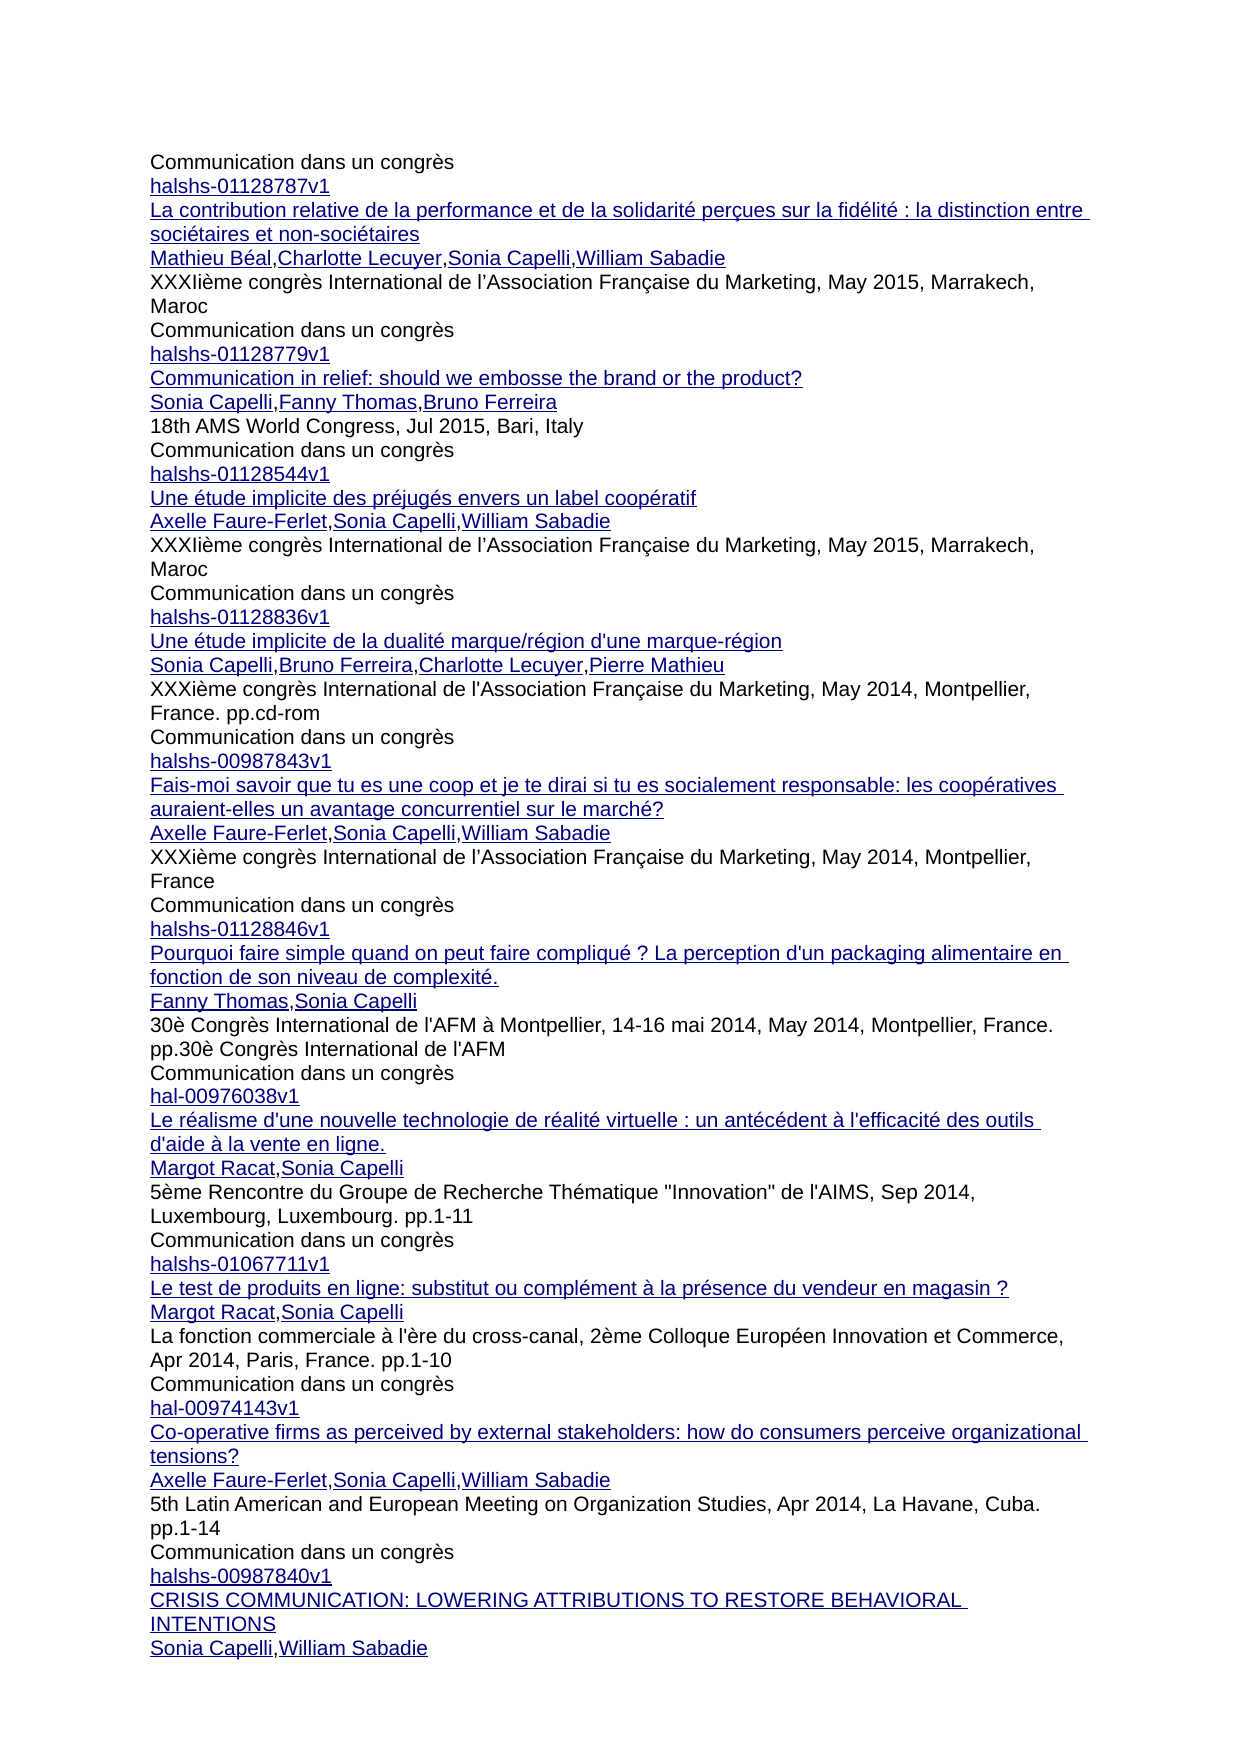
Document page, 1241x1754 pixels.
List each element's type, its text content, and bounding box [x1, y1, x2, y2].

table_cell Communication dans un congrès halshs-01128787v1 [150, 150, 1090, 198]
table_cell Une étude implicite des préjugés envers un label coopératif Axelle Faure-Ferlet,Sonia Capelli,William Sabadie XXXIième congrès International de l’Association Française du Marketing, May 2015, Marrakech, Maroc Communication dans un congrès halshs-01128836v1 [150, 485, 1090, 629]
table_cell La contribution relative de la performance et de la solidarité perçues sur la fidélité : la distinction entre [150, 198, 1090, 219]
table_cell Fais-moi savoir que tu es une coop et je te dirai si tu es socialement responsable: les coopératives auraient-elles un avantage concurrentiel sur le marché? Axelle Faure-Ferlet,Sonia Capelli,William Sabadie XXXième congrès International de l’Association Française du Marketing, May 2014, Montpellier, France Communication dans un congrès halshs-01128846v1 [150, 773, 1090, 941]
table_cell Pourquoi faire simple quand on peut faire compliqué ? La perception d'un packaging alimentaire en fonction de son niveau de complexité. Fanny Thomas,Sonia Capelli 30è Congrès International de l'AFM à Montpellier, 14-16 mai 2014, May 2014, Montpellier, France. pp.30è Congrès International de l'AFM Communication dans un congrès hal-00976038v1 [150, 941, 1090, 1108]
table_cell Le réalisme d'une nouvelle technologie de réalité virtuelle : un antécédent à l'efficacité des outils d'aide à la vente en ligne. Margot Racat,Sonia Capelli 5ème Rencontre du Groupe de Recherche Thématique "Innovation" de l'AIMS, Sep 2014, Luxembourg, Luxembourg. pp.1-11 Communication dans un congrès halshs-01067711v1 [150, 1108, 1090, 1276]
table_cell sociétaires et non-sociétaires Mathieu Béal,Charlotte Lecuyer,Sonia Capelli,William Sabadie XXXIième congrès International de l’Association Française du Marketing, May 2015, Marrakech, Maroc Communication dans un congrès halshs-01128779v1 [150, 220, 1090, 366]
table_cell Communication in relief: should we embosse the brand or the product? Sonia Capelli,Fanny Thomas,Bruno Ferreira 18th AMS World Congress, Jul 2015, Bari, Italy Communication dans un congrès halshs-01128544v1 [150, 366, 1090, 485]
table_cell CRISIS COMMUNICATION: LOWERING ATTRIBUTIONS TO RESTORE BEHAVIORAL INTENTIONS Sonia Capelli,William Sabadie [150, 1588, 1090, 1659]
table_cell Co-operative firms as perceived by external stakeholders: how do consumers perceive organizational tensions? Axelle Faure-Ferlet,Sonia Capelli,William Sabadie 5th Latin American and European Meeting on Organization Studies, Apr 2014, La Havane, Cuba. pp.1-14 Communication dans un congrès halshs-00987840v1 [150, 1420, 1090, 1587]
table_cell Une étude implicite de la dualité marque/région d'une marque-région Sonia Capelli,Bruno Ferreira,Charlotte Lecuyer,Pierre Mathieu XXXième congrès International de l'Association Française du Marketing, May 2014, Montpellier, France. pp.cd-rom Communication dans un congrès halshs-00987843v1 [150, 629, 1090, 773]
table_cell Le test de produits en ligne: substitut ou complément à la présence du vendeur en magasin ? Margot Racat,Sonia Capelli La fonction commerciale à l'ère du cross-canal, 2ème Colloque Européen Innovation et Commerce, Apr 2014, Paris, France. pp.1-10 Communication dans un congrès hal-00974143v1 [150, 1276, 1090, 1420]
